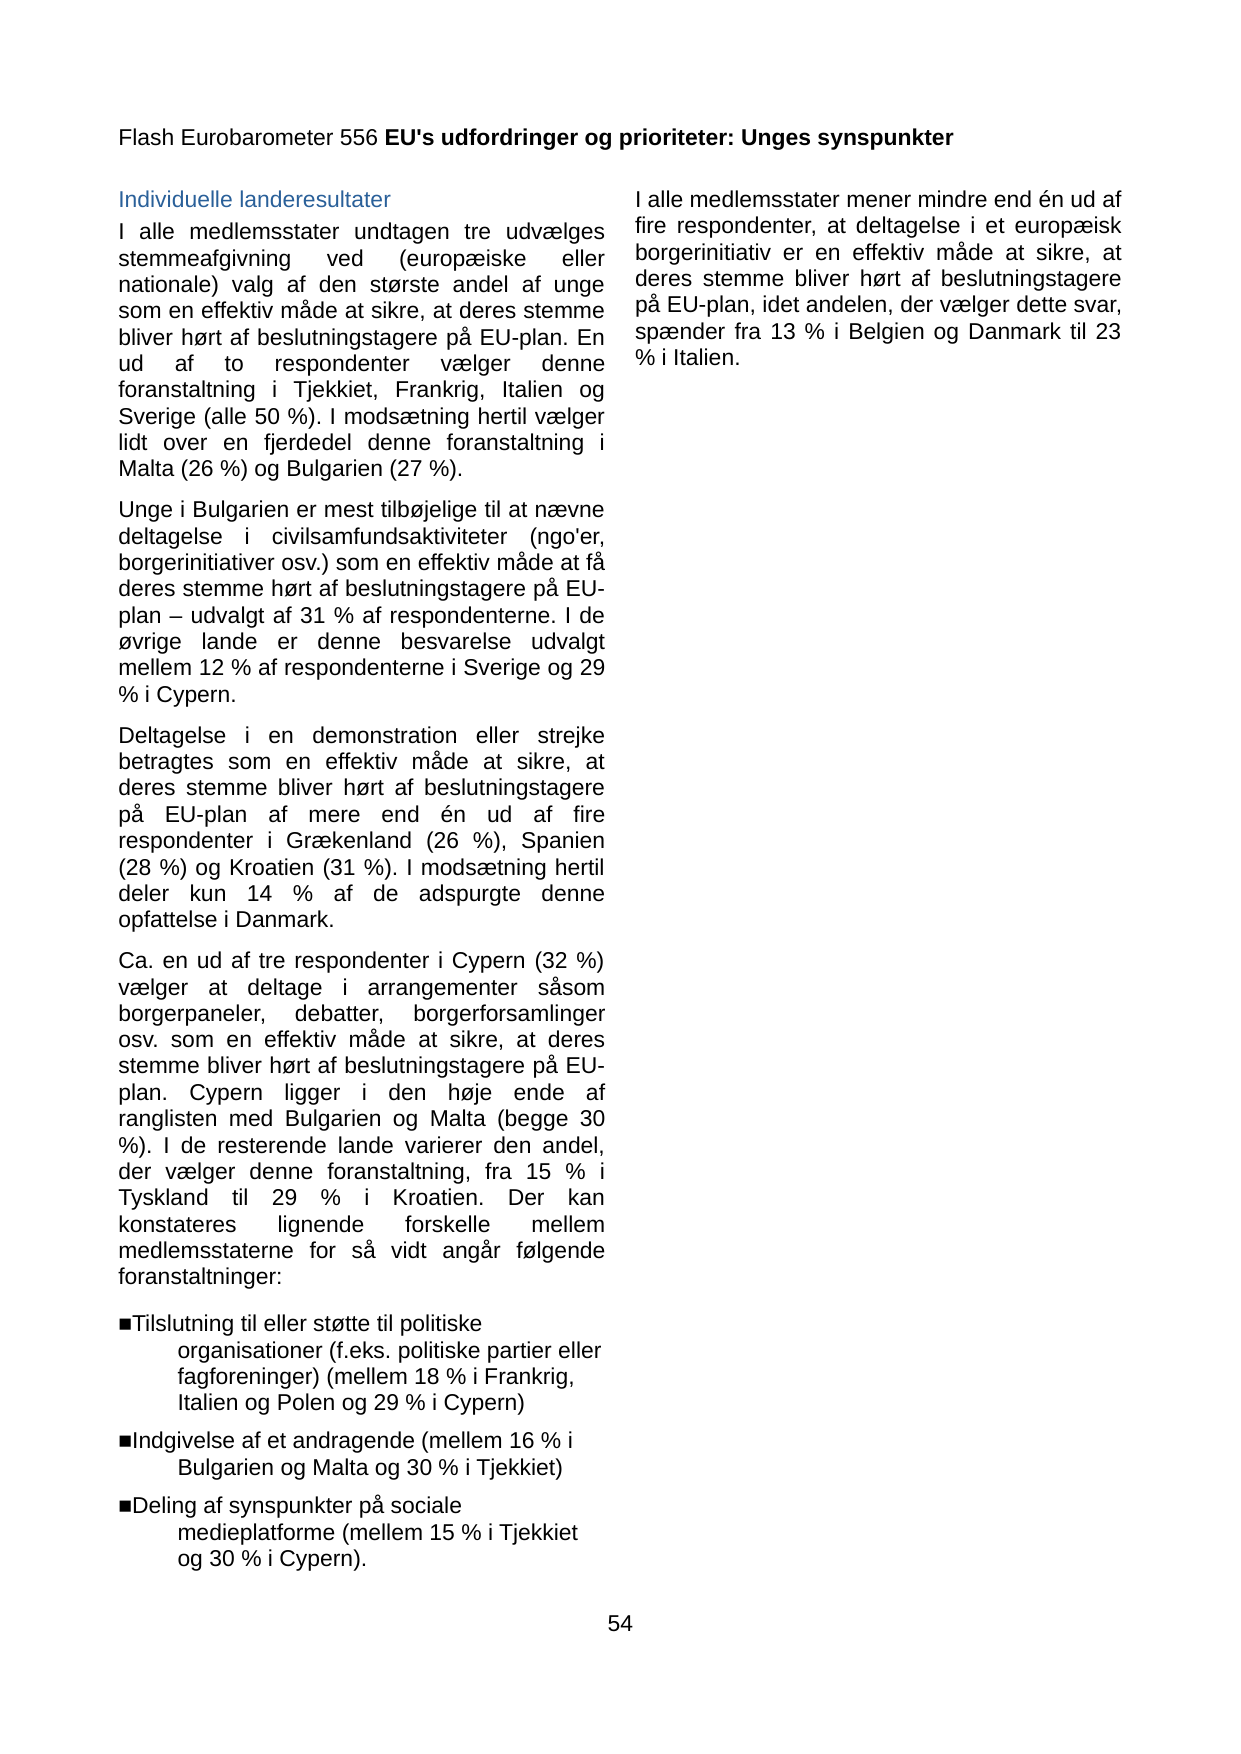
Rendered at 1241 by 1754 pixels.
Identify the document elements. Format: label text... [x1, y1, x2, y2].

text I alle medlemsstater mener mindre end én ud af fire respondenter, at deltagelse i et europæisk borgerinitiativ er en effektiv måde at sikre, at deres stemme bliver hørt af beslutningstagere på EU-plan, idet andelen, der vælger dette svar, spænder fra 13 % i Belgien og Danmark til 23 % i Italien. [635, 186, 1122, 370]
text Deltagelse i en demonstration eller strejke betragtes som en effektiv måde at sikre, at deres stemme bliver hørt af beslutningstagere på EU-plan af mere end én ud af fire respondenter i Grækenland (26 %), Spanien (28 %) og Kroatien (31 %). I modsætning hertil deler kun 14 % af de adspurgte denne opfattelse i Danmark. [118, 722, 605, 932]
text ■Tilslutning til eller støtte til politiske organisationer (f.eks. politiske partier eller fagforeninger) (mellem 18 % i Frankrig, Italien og Polen og 29 % i Cypern) [118, 1310, 605, 1416]
text Individuelle landeresultater [118, 186, 605, 212]
text ■Indgivelse af et andragende (mellem 16 % i Bulgarien og Malta og 30 % i Tjekkiet) [118, 1427, 605, 1480]
text Ca. en ud af tre respondenter i Cypern (32 %) vælger at deltage i arrangementer såsom borgerpaneler, debatter, borgerforsamlinger osv. som en effektiv måde at sikre, at deres stemme bliver hørt af beslutningstagere på EU-plan. Cypern ligger i den høje ende af ranglisten med Bulgarien og Malta (begge 30 %). I de resterende lande varierer den andel, der vælger denne foranstaltning, fra 15 % i Tyskland til 29 % i Kroatien. Der kan konstateres lignende forskelle mellem medlemsstaterne for så vidt angår følgende foranstaltninger: [118, 947, 605, 1290]
text I alle medlemsstater undtagen tre udvælges stemmeafgivning ved (europæiske eller nationale) valg af den største andel af unge som en effektiv måde at sikre, at deres stemme bliver hørt af beslutningstagere på EU-plan. En ud af to respondenter vælger denne foranstaltning i Tjekkiet, Frankrig, Italien og Sverige (alle 50 %). I modsætning hertil vælger lidt over en fjerdedel denne foranstaltning i Malta (26 %) og Bulgarien (27 %). [118, 218, 605, 482]
text ■Deling af synspunkter på sociale medieplatforme (mellem 15 % i Tjekkiet og 30 % i Cypern). [118, 1492, 605, 1571]
text Unge i Bulgarien er mest tilbøjelige til at nævne deltagelse i civilsamfundsaktiviteter (ngo'er, borgerinitiativer osv.) som en effektiv måde at få deres stemme hørt af beslutningstagere på EU-plan – udvalgt af 31 % af respondenterne. I de øvrige lande er denne besvarelse udvalgt mellem 12 % af respondenterne i Sverige og 29 % i Cypern. [118, 496, 605, 707]
